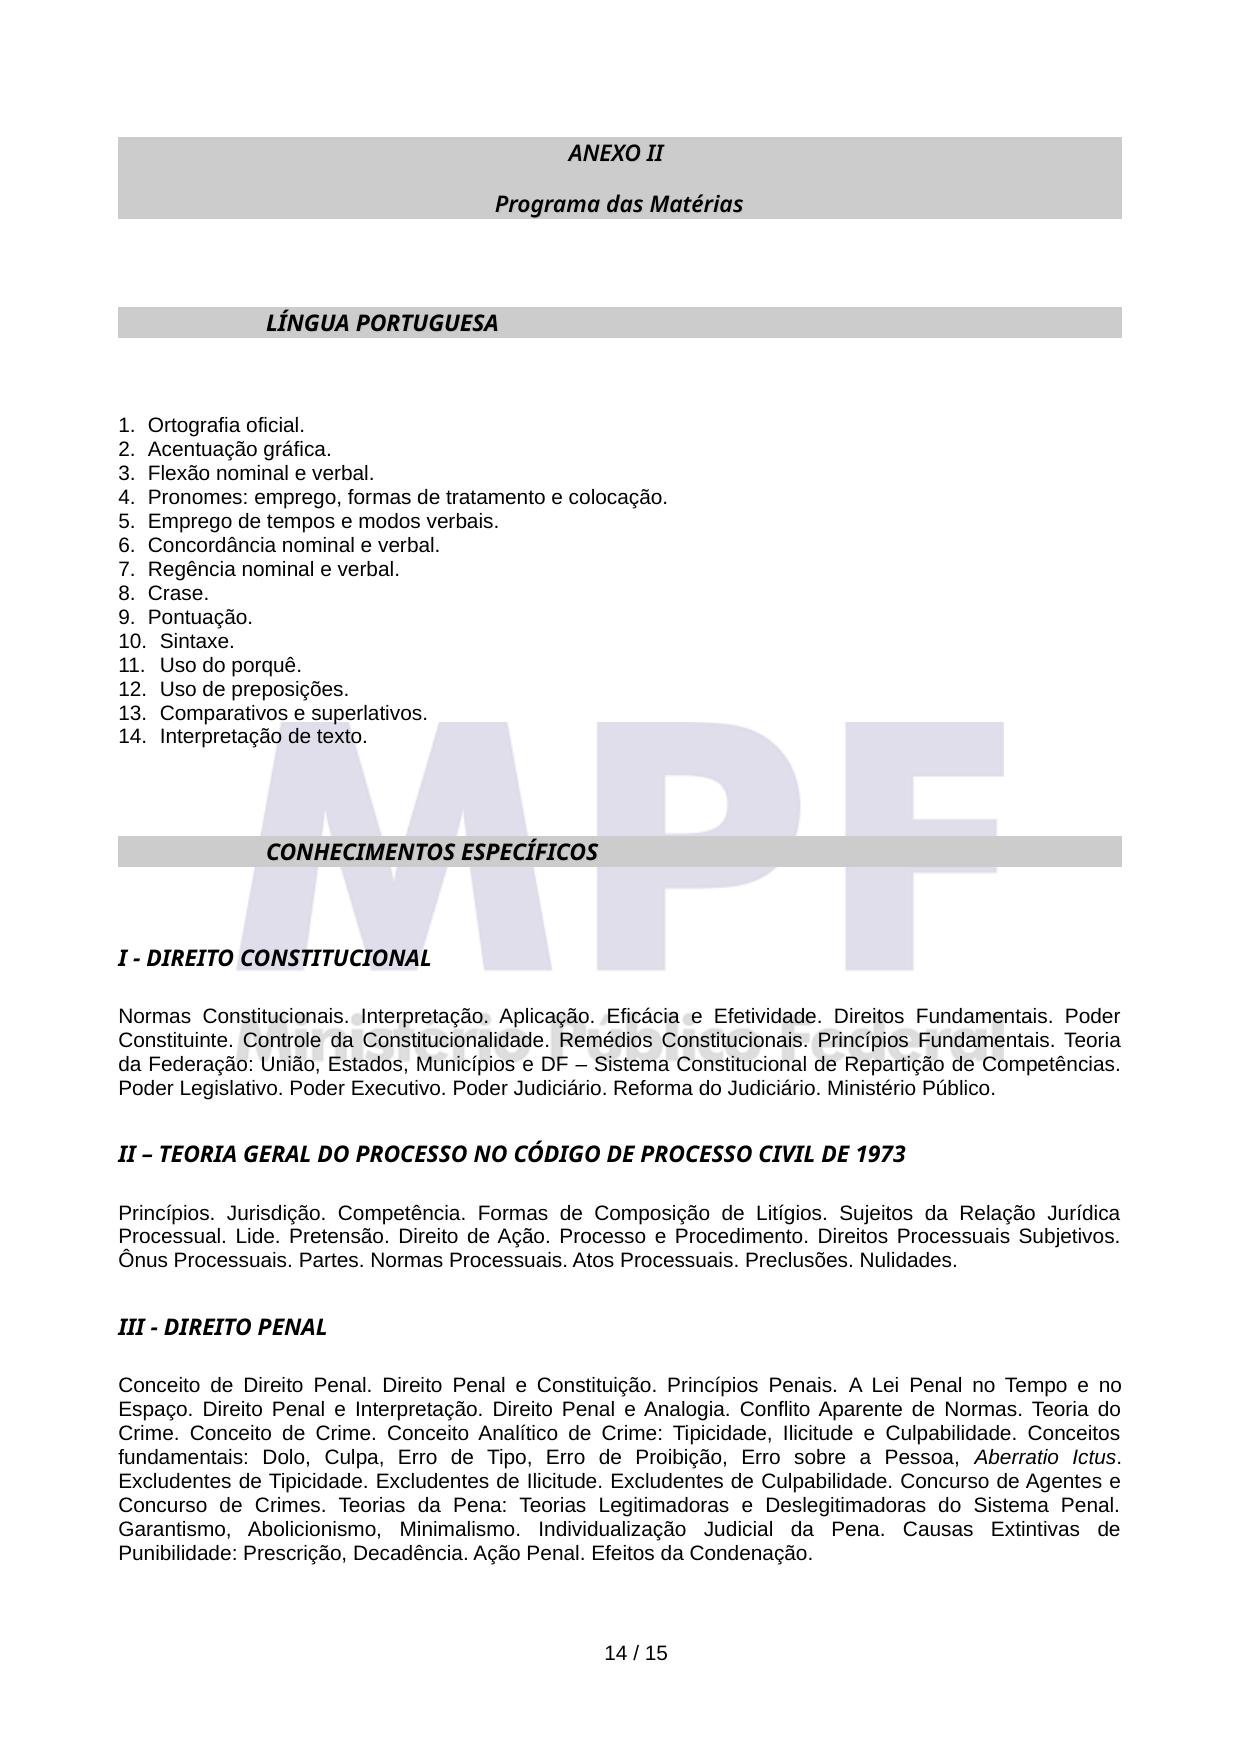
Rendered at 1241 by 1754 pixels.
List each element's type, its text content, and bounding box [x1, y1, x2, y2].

text 7. Regência nominal e verbal. [118, 557, 1122, 581]
text 5. Emprego de tempos e modos verbais. [118, 509, 1122, 533]
text 9. Pontuação. [118, 604, 1122, 628]
text 12. Uso de preposições. [118, 676, 1122, 700]
text 11. Uso do porquê. [118, 652, 1122, 676]
text II – TEORIA GERAL DO PROCESSO NO CÓDIGO DE PROCESSO CIVIL DE 1973 [118, 1138, 1122, 1169]
text Normas Constitucionais. Interpretação. Aplicação. Eficácia e Efetividade. Direitos Fundamentais. Poder Constituinte. Controle da Constitucionalidade. Remédios Constitucionais. Princípios Fundamentais. Teoria da Federação: União, Estados, Municípios e DF – Sistema Constitucional de Repartição de Competências. Poder Legislativo. Poder Executivo. Poder Judiciário. Reforma do Judiciário. Ministério Público. [118, 1004, 1122, 1100]
subtitle Programa das Matérias [118, 188, 1122, 219]
text 4. Pronomes: emprego, formas de tratamento e colocação. [118, 485, 1122, 509]
picture [236, 748, 1004, 836]
text I - DIREITO CONSTITUCIONAL [118, 942, 1122, 973]
text Conceito de Direito Penal. Direito Penal e Constituição. Princípios Penais. A Lei Penal no Tempo e no Espaço. Direito Penal e Interpretação. Direito Penal e Analogia. Conflito Aparente de Normas. Teoria do Crime. Conceito de Crime. Conceito Analítico de Crime: Tipicidade, Ilicitude e Culpabilidade. Conceitos fundamentais: Dolo, Culpa, Erro de Tipo, Erro de Proibição, Erro sobre a Pessoa, Aberratio Ictus. Excludentes de Tipicidade. Excludentes de Ilicitude. Excludentes de Culpabilidade. Concurso de Agentes e Concurso de Crimes. Teorias da Pena: Teorias Legitimadoras e Deslegitimadoras do Sistema Penal. Garantismo, Abolicionismo, Minimalismo. Individualização Judicial da Pena. Causas Extintivas de Punibilidade: Prescrição, Decadência. Ação Penal. Efeitos da Condenação. [118, 1373, 1122, 1564]
subtitle CONHECIMENTOS ESPECÍFICOS [118, 836, 1122, 867]
subtitle LÍNGUA PORTUGUESA [118, 307, 1122, 338]
text 2. Acentuação gráfica. [118, 437, 1122, 461]
picture [236, 973, 1004, 1004]
text 6. Concordância nominal e verbal. [118, 533, 1122, 557]
text III - DIREITO PENAL [118, 1311, 1122, 1342]
text 10. Sintaxe. [118, 628, 1122, 652]
text 13. Comparativos e superlativos. [118, 700, 1122, 724]
subtitle ANEXO II [118, 137, 1122, 168]
text 3. Flexão nominal e verbal. [118, 461, 1122, 485]
text 1. Ortografia oficial. [118, 413, 1122, 437]
text Princípios. Jurisdição. Competência. Formas de Composição de Litígios. Sujeitos da Relação Jurídica Processual. Lide. Pretensão. Direito de Ação. Processo e Procedimento. Direitos Processuais Subjetivos. Ônus Processuais. Partes. Normas Processuais. Atos Processuais. Preclusões. Nulidades. [118, 1200, 1122, 1272]
text 14. Interpretação de texto. [118, 724, 1122, 748]
picture [236, 867, 1004, 942]
text 8. Crase. [118, 581, 1122, 604]
